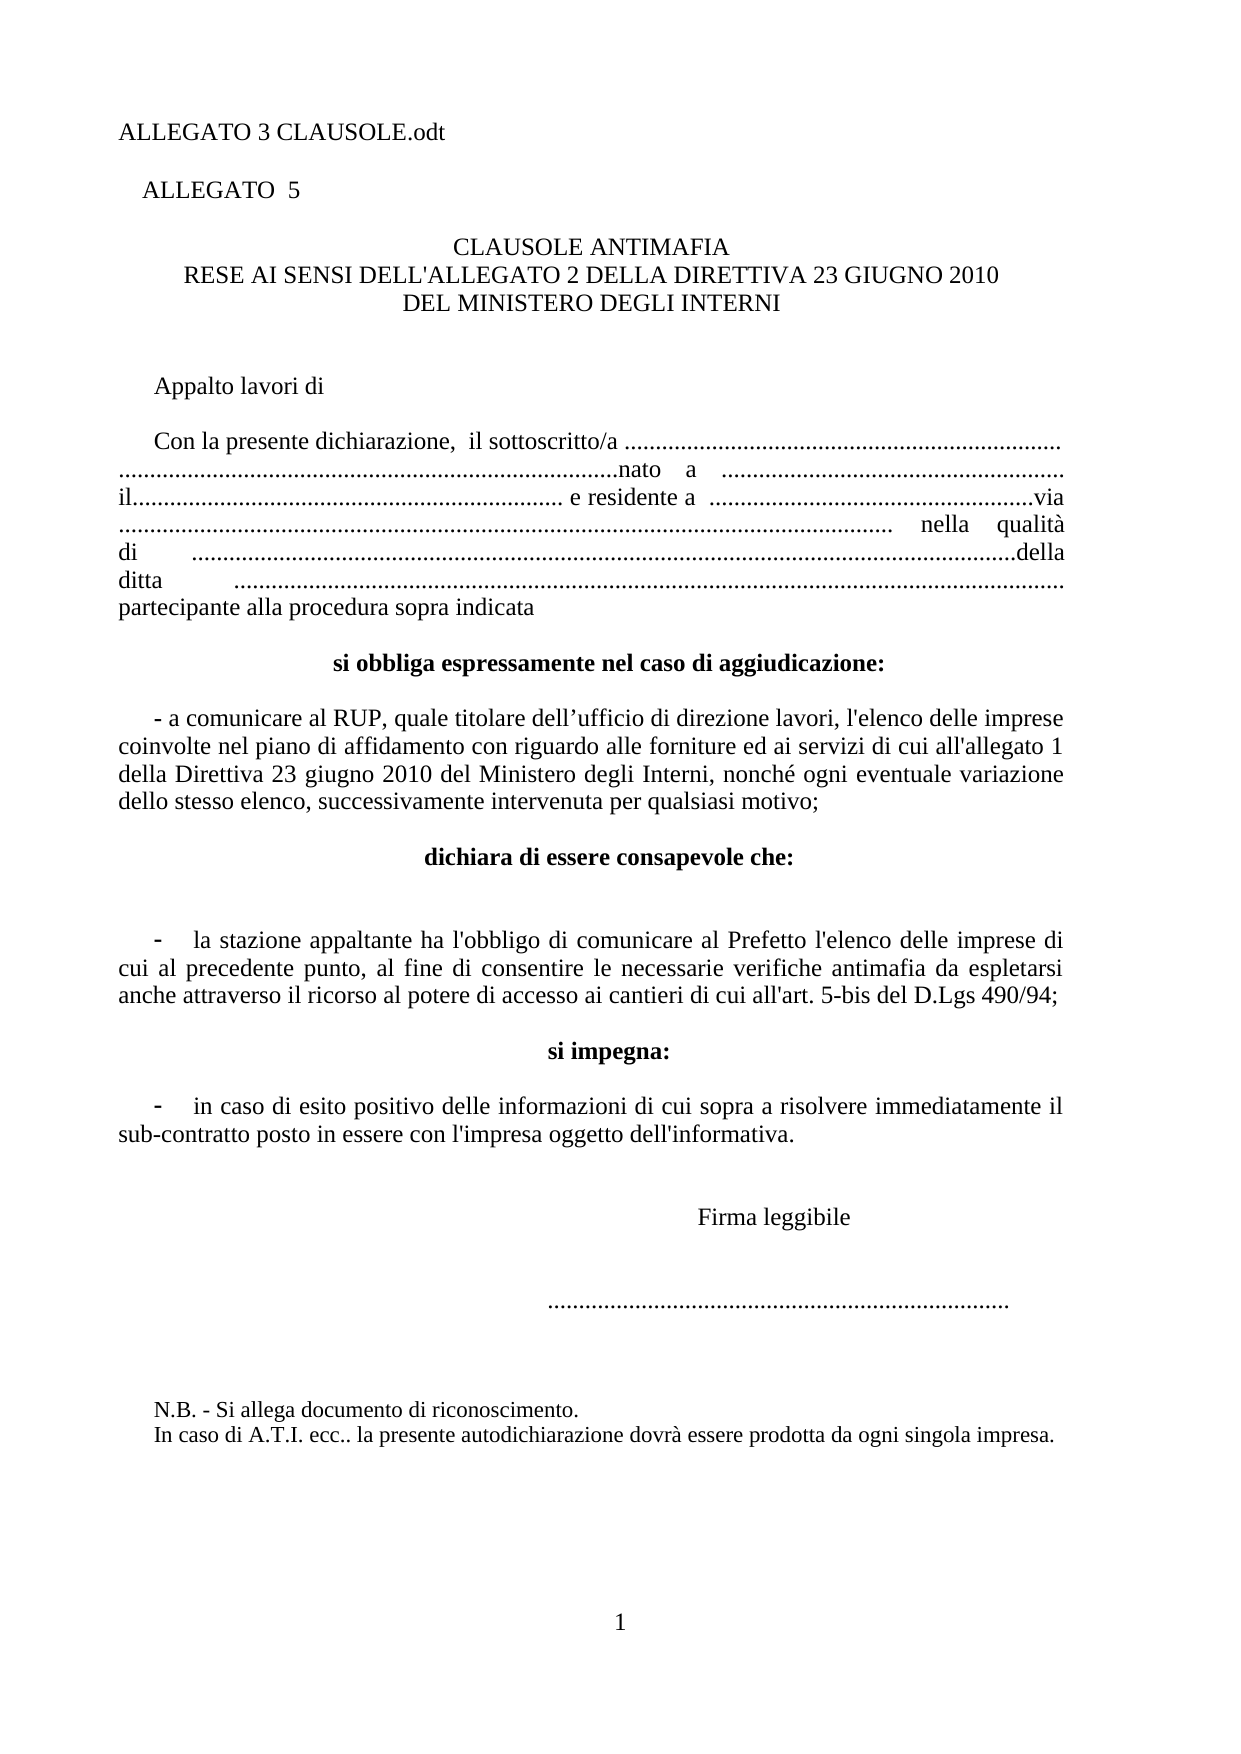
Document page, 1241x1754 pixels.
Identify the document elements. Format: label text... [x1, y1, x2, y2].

text DEL MINISTERO DEGLI INTERNI [118, 289, 1065, 316]
text CLAUSOLE ANTIMAFIA [118, 233, 1065, 261]
text dichiara di essere consapevole che: [118, 843, 1065, 871]
text In caso di A.T.I. ecc.. la presente autodichiarazione dovrà essere prodotta da ogni singola impresa. [118, 1422, 1065, 1448]
text N.B. - Si allega documento di riconoscimento. [118, 1397, 1065, 1422]
text si obbliga espressamente nel caso di aggiudicazione: [118, 649, 1065, 677]
text Con la presente dichiarazione, il sottoscritto/a ...................................................................... [118, 427, 1065, 455]
text Firma leggibile [118, 1203, 1065, 1231]
text .......................................................................... [118, 1286, 1065, 1314]
text ................................................................................nato a ....................................................... il..................................................................... e residente a ....................................................via ............................................................................................................................ nella qualità di ....................................................................................................................................della ditta ..................................................................................................................................... partecipante alla procedura sopra indicata [118, 455, 1065, 621]
list in caso di esito positivo delle informazioni di cui sopra a risolvere immediatamente il sub-contratto posto in essere con l'impresa oggetto dell'informativa. [118, 1092, 1065, 1148]
text ALLEGATO 5 [118, 176, 1065, 204]
text si impegna: [118, 1037, 1065, 1064]
text - a comunicare al RUP, quale titolare dell’ufficio di direzione lavori, l'elenco delle imprese coinvolte nel piano di affidamento con riguardo alle forniture ed ai servizi di cui all'allegato 1 della Direttiva 23 giugno 2010 del Ministero degli Interni, nonché ogni eventuale variazione dello stesso elenco, successivamente intervenuta per qualsiasi motivo; [118, 704, 1065, 815]
list la stazione appaltante ha l'obbligo di comunicare al Prefetto l'elenco delle imprese di cui al precedente punto, al fine di consentire le necessarie verifiche antimafia da espletarsi anche attraverso il ricorso al potere di accesso ai cantieri di cui all'art. 5-bis del D.Lgs 490/94; [118, 926, 1065, 1009]
text Appalto lavori di [118, 372, 1065, 399]
text RESE AI SENSI DELL'ALLEGATO 2 DELLA DIRETTIVA 23 GIUGNO 2010 [118, 261, 1065, 289]
